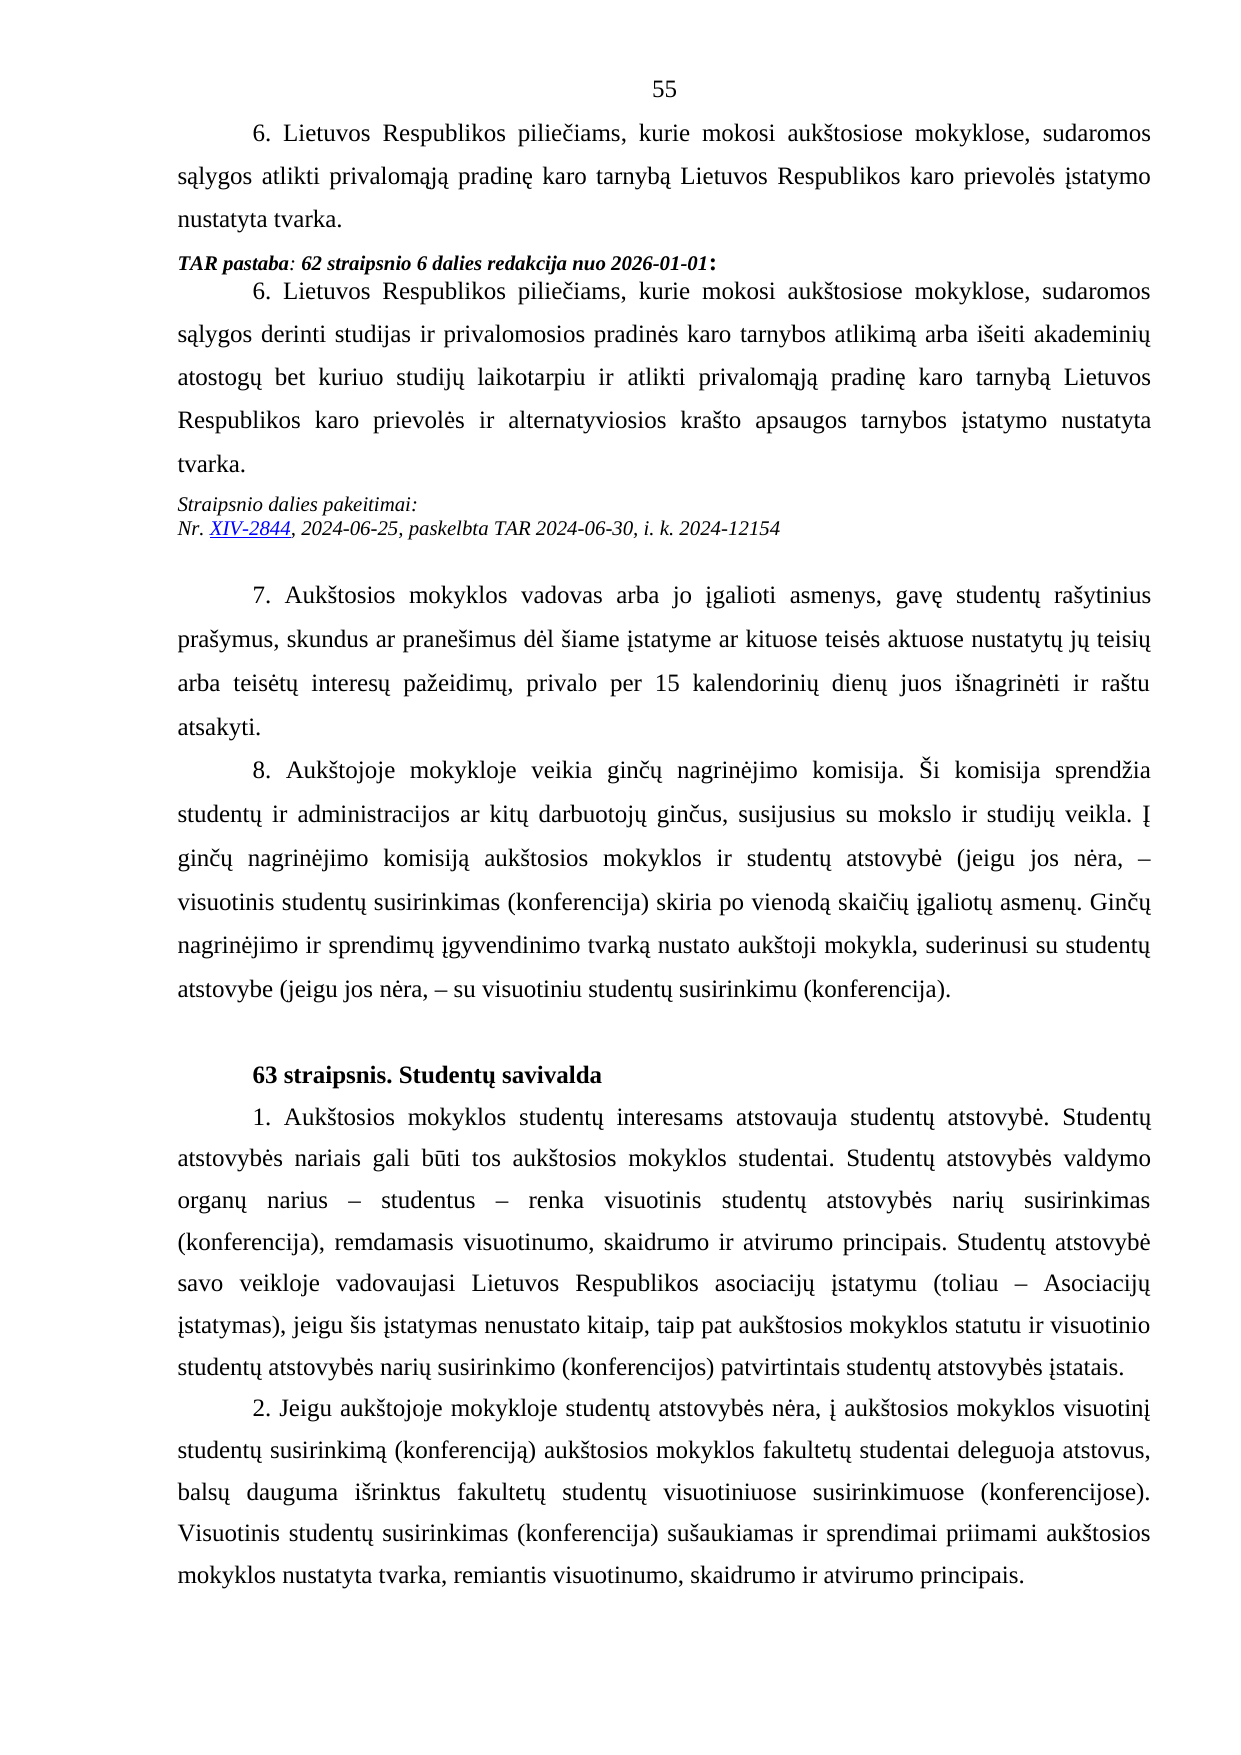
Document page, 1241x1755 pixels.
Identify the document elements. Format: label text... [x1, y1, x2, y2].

text 6. Lietuvos Respublikos piliečiams, kurie mokosi aukštosiose mokyklose, sudaromos sąlygos derinti studijas ir privalomosios pradinės karo tarnybos atlikimą arba išeiti akademinių atostogų bet kuriuo studijų laikotarpiu ir atlikti privalomąją pradinę karo tarnybą Lietuvos Respublikos karo prievolės ir alternatyviosios krašto apsaugos tarnybos įstatymo nustatyta tvarka. [177, 276, 1152, 477]
text 8. Aukštojoje mokykloje veikia ginčų nagrinėjimo komisija. Ši komisija sprendžia studentų ir administracijos ar kitų darbuotojų ginčus, susijusius su mokslo ir studijų veikla. Į ginčų nagrinėjimo komisiją aukštosios mokyklos ir studentų atstovybė (jeigu jos nėra, – visuotinis studentų susirinkimas (konferencija) skiria po vienodą skaičių įgaliotų asmenų. Ginčų nagrinėjimo ir sprendimų įgyvendinimo tvarką nustato aukštoji mokykla, suderinusi su studentų atstovybe (jeigu jos nėra, – su visuotiniu studentų susirinkimu (konferencija). [177, 744, 1152, 1006]
text 6. Lietuvos Respublikos piliečiams, kurie mokosi aukštosiose mokyklose, sudaromos sąlygos atlikti privalomąją pradinę karo tarnybą Lietuvos Respublikos karo prievolės įstatymo nustatyta tvarka. [177, 118, 1152, 233]
text 1. Aukštosios mokyklos studentų interesams atstovauja studentų atstovybė. Studentų atstovybės nariais gali būti tos aukštosios mokyklos studentai. Studentų atstovybės valdymo organų narius – studentus – renka visuotinis studentų atstovybės narių susirinkimas (konferencija), remdamasis visuotinumo, skaidrumo ir atvirumo principais. Studentų atstovybė savo veikloje vadovaujasi Lietuvos Respublikos asociacijų įstatymu (toliau – Asociacijų įstatymas), jeigu šis įstatymas nenustato kitaip, taip pat aukštosios mokyklos statutu ir visuotinio studentų atstovybės narių susirinkimo (konferencijos) patvirtintais studentų atstovybės įstatais. [177, 1092, 1152, 1383]
text Straipsnio dalies pakeitimai: [177, 492, 1152, 516]
text TAR pastaba: 62 straipsnio 6 dalies redakcija nuo 2026-01-01: [177, 247, 1152, 276]
text 2. Jeigu aukštojoje mokykloje studentų atstovybės nėra, į aukštosios mokyklos visuotinį studentų susirinkimą (konferenciją) aukštosios mokyklos fakultetų studentai deleguoja atstovus, balsų dauguma išrinktus fakultetų studentų visuotiniuose susirinkimuose (konferencijose). Visuotinis studentų susirinkimas (konferencija) sušaukiamas ir sprendimai priimami aukštosios mokyklos nustatyta tvarka, remiantis visuotinumo, skaidrumo ir atvirumo principais. [177, 1383, 1152, 1592]
text 7. Aukštosios mokyklos vadovas arba jo įgalioti asmenys, gavę studentų rašytinius prašymus, skundus ar pranešimus dėl šiame įstatyme ar kituose teisės aktuose nustatytų jų teisių arba teisėtų interesų pažeidimų, privalo per 15 kalendorinių dienų juos išnagrinėti ir raštu atsakyti. [177, 569, 1152, 744]
text Nr. XIV-2844, 2024-06-25, paskelbta TAR 2024-06-30, i. k. 2024-12154 [177, 516, 1152, 540]
text 63 straipsnis. Studentų savivalda [177, 1050, 1152, 1092]
